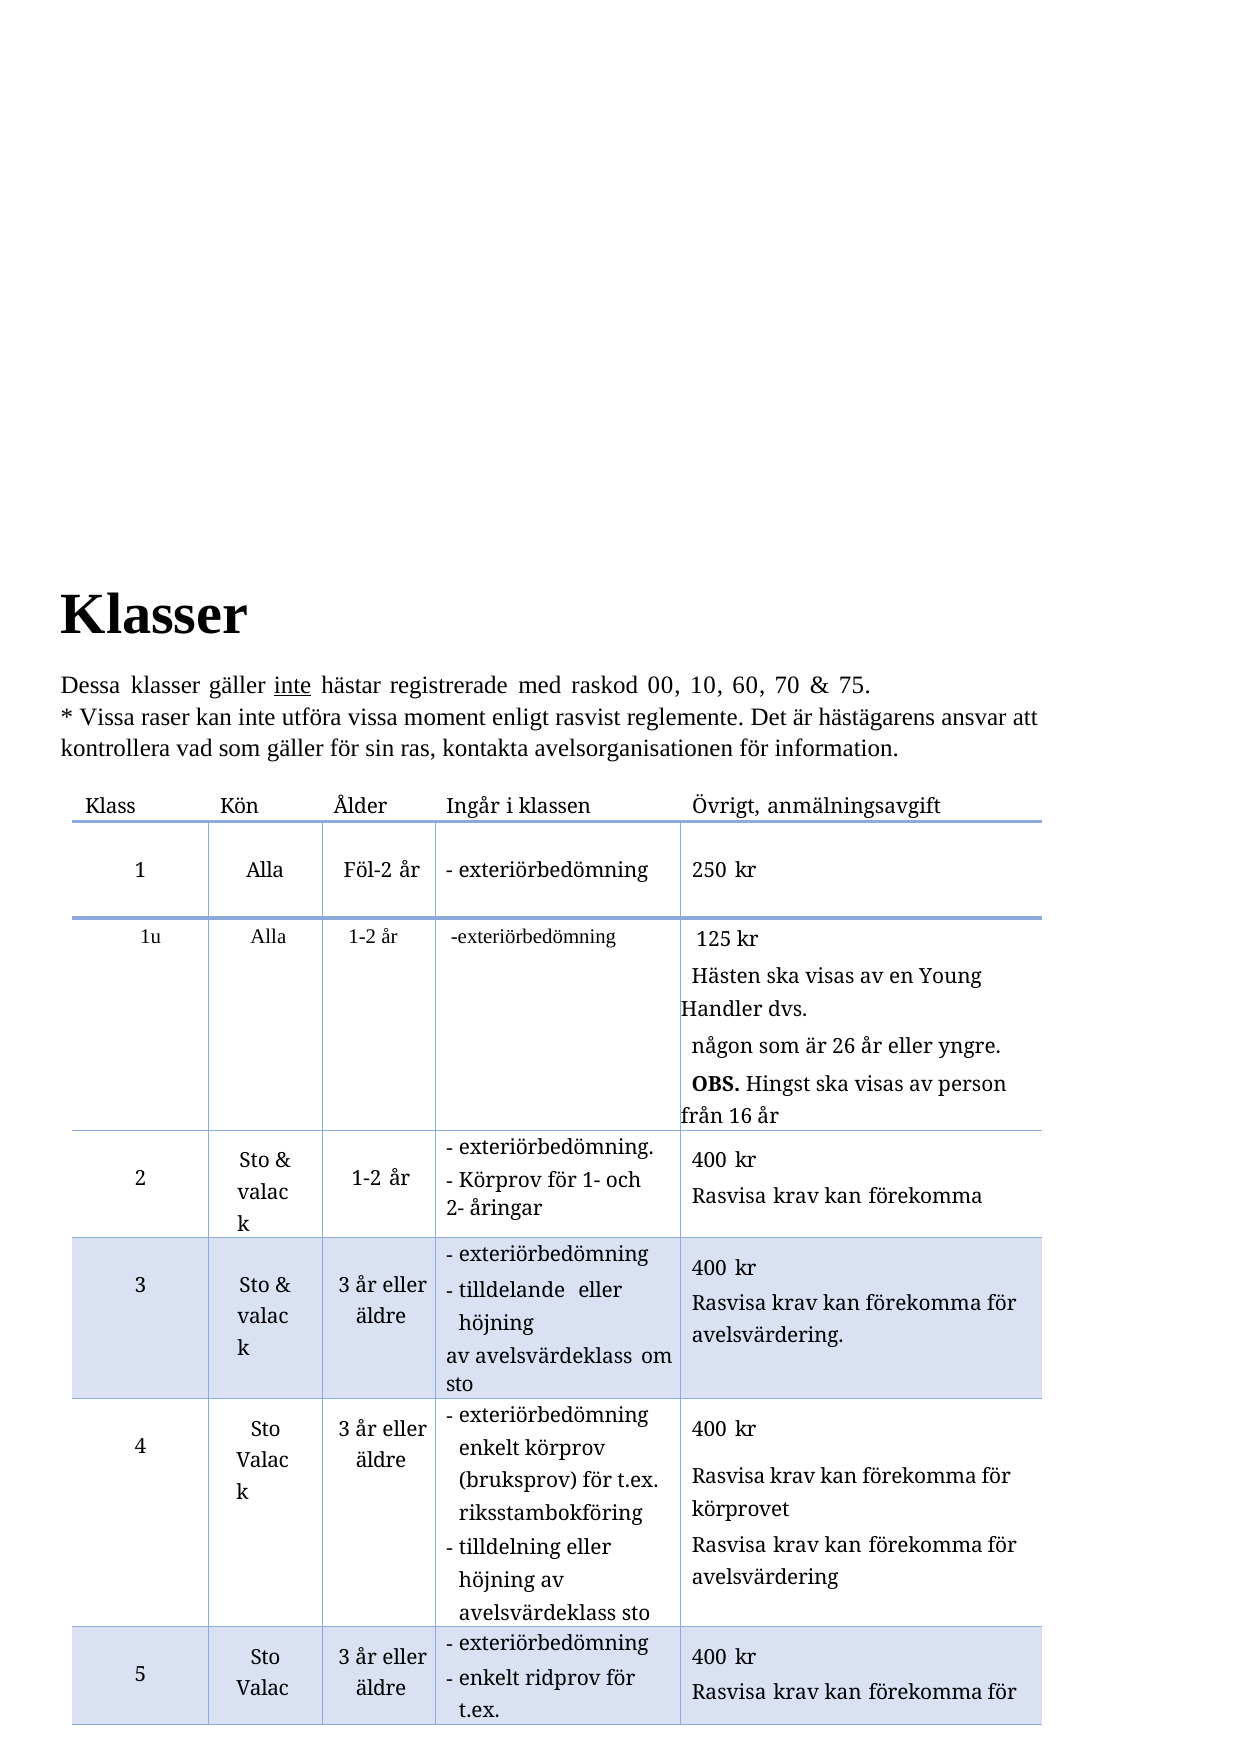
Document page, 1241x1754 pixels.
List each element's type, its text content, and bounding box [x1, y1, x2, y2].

table_cell Sto Valac [209, 1627, 322, 1724]
text Klasser [60, 579, 1180, 646]
table_cell 3 [72, 1238, 208, 1398]
table_cell 4 [72, 1399, 208, 1626]
table_cell 2 [72, 1131, 208, 1237]
table_cell 3 år eller äldre [323, 1399, 435, 1626]
table_cell Föl-2 år [323, 823, 435, 916]
table_cell - exteriörbedömning [436, 823, 680, 916]
table_cell Alla [209, 823, 322, 916]
text Dessa klasser gäller inte hästar registrerade med raskod 00, 10, 60, 70 & 75. [60, 670, 1180, 699]
table_cell 1-2 år [323, 920, 435, 1130]
table_cell 1 [72, 823, 208, 916]
table_header Ålder [322, 796, 435, 820]
table_cell 400 kr Rasvisa krav kan förekomma för avelsvärdering. [681, 1238, 1042, 1398]
table_header Ingår i klassen [435, 796, 681, 820]
table_header Klass [72, 796, 208, 820]
table_cell Sto & valack [209, 1238, 322, 1398]
table_cell -exteriörbedömning [436, 920, 680, 1130]
table_cell exteriörbedömning enkelt ridprov för t.ex. [436, 1627, 680, 1724]
text * Vissa raser kan inte utföra vissa moment enligt rasvist reglemente. Det är hästägarens ansvar att kontrollera vad som gäller för sin ras, kontakta avelsorganisationen för information. [60, 702, 1140, 762]
table_cell exteriörbedömning tilldelande eller höjning av avelsvärdeklass om sto [436, 1238, 680, 1398]
table_cell 1-2 år [323, 1131, 435, 1237]
table_cell Sto Valack [209, 1399, 322, 1626]
table_cell 250 kr [681, 823, 1042, 916]
table_cell 400 kr Rasvisa krav kan förekomma för [681, 1627, 1042, 1724]
table_cell exteriörbedömning. Körprov för 1- och 2- åringar [436, 1131, 680, 1237]
table_cell 400 kr Rasvisa krav kan förekomma [681, 1131, 1042, 1237]
table_header Övrigt, anmälningsavgift [681, 796, 1042, 820]
table_header Kön [209, 796, 322, 820]
table_cell 125 kr Hästen ska visas av en Young Handler dvs. någon som är 26 år eller yngre. OBS. Hingst ska visas av person från 16 år [681, 920, 1042, 1130]
table_cell 5 [72, 1627, 208, 1724]
table_cell Alla [209, 920, 322, 1130]
table_cell exteriörbedömning enkelt körprov (bruksprov) för t.ex. riksstambokföring tilldelning eller höjning av avelsvärdeklass sto [436, 1399, 680, 1626]
table_cell 3 år eller äldre [323, 1627, 435, 1724]
table_cell Sto & valack [209, 1131, 322, 1237]
table_cell 1u [72, 920, 208, 1130]
table_cell 400 kr Rasvisa krav kan förekomma för körprovet Rasvisa krav kan förekomma för avelsvärdering [681, 1399, 1042, 1626]
table_cell 3 år eller äldre [323, 1238, 435, 1398]
